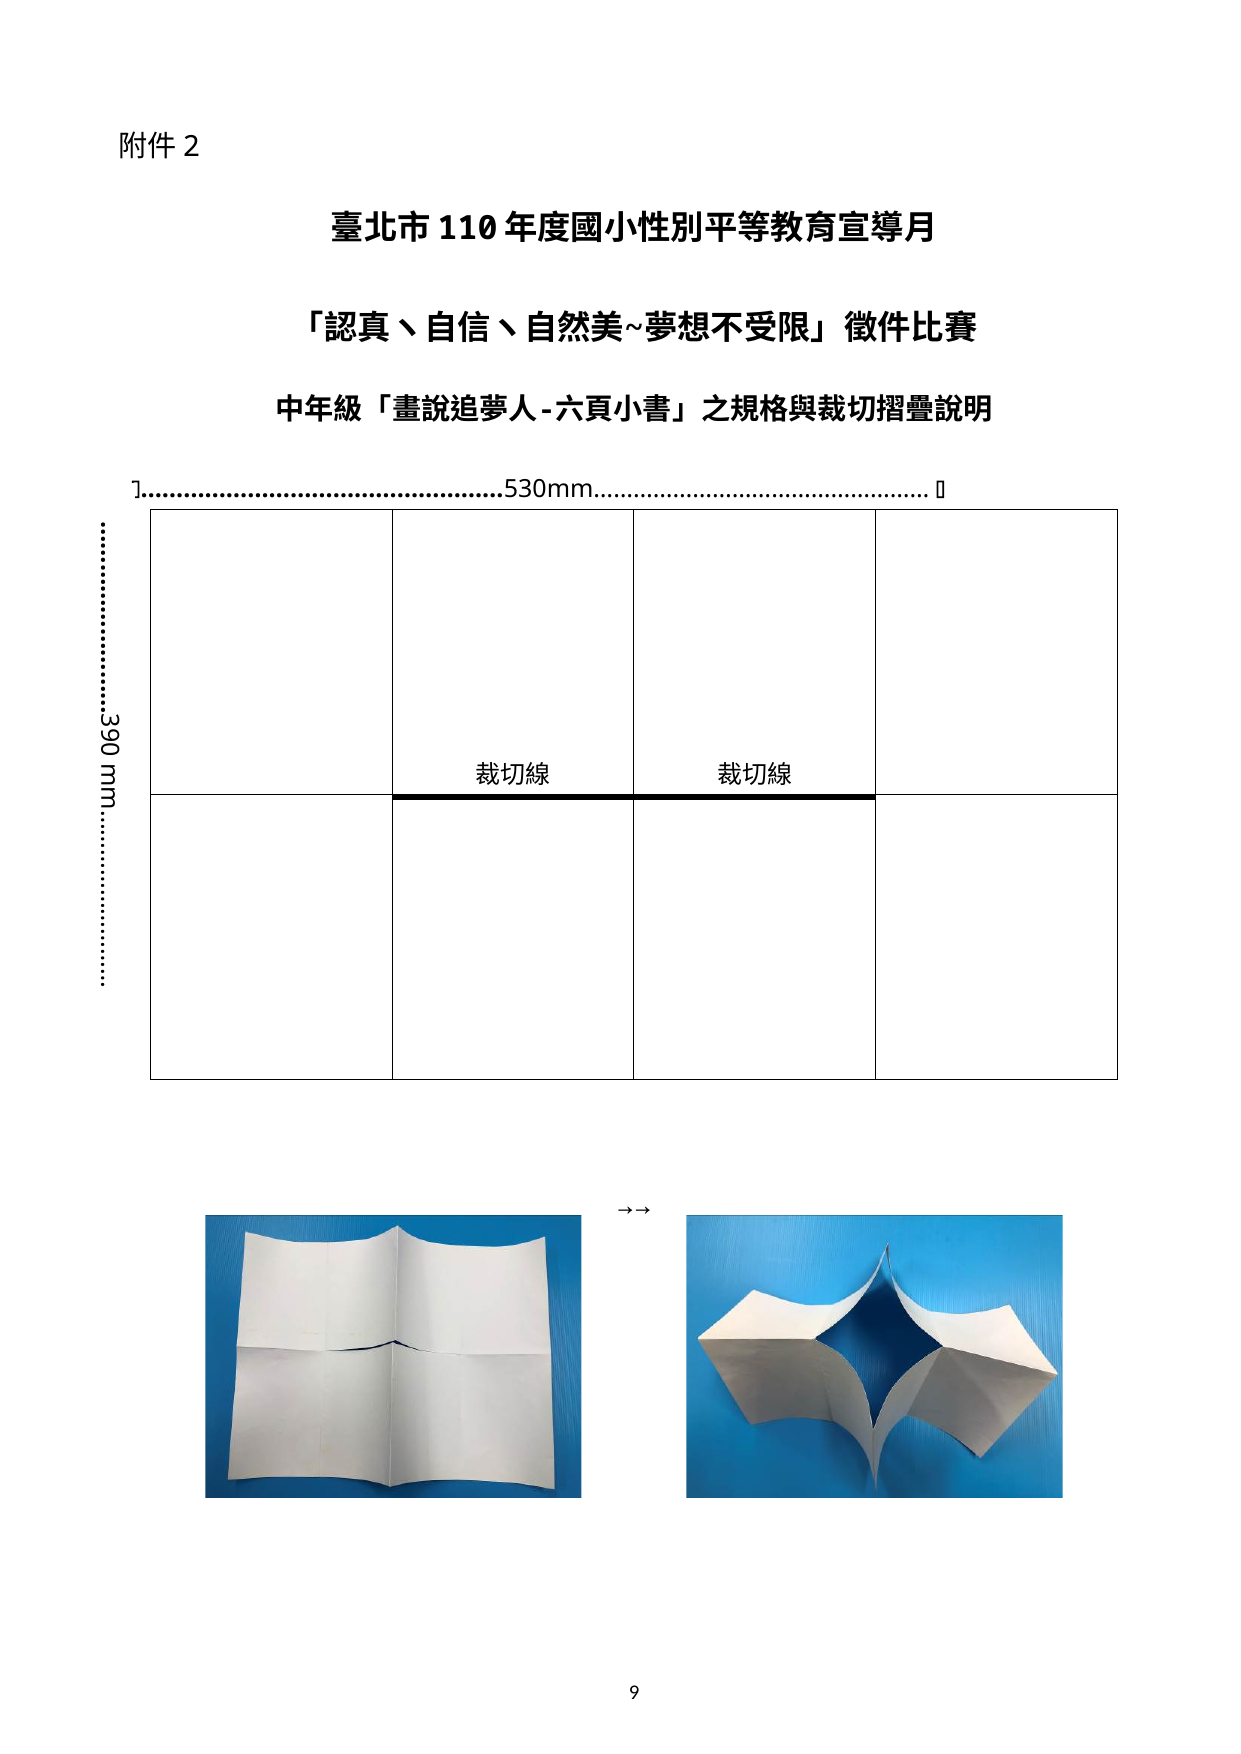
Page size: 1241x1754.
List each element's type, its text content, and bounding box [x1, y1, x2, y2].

table_cell [393, 800, 633, 1079]
text 中年級「畫說追夢人-六頁小書」之規格與裁切摺疊說明 [118, 365, 1150, 427]
text 「認真ヽ自信ヽ自然美~夢想不受限」徵件比賽 [118, 284, 1150, 346]
table_cell [634, 800, 875, 1079]
table_cell [151, 795, 392, 1079]
text 附件2 [118, 102, 1150, 165]
table_header 裁切線 [634, 510, 875, 794]
text ………………………390 mm………………………  [94, 498, 128, 1079]
table_header [876, 510, 1117, 794]
text ……………………………………………530mm……………………………………………  [53, 446, 1150, 1094]
table_header 裁切線 [393, 510, 633, 794]
table_header [151, 510, 392, 794]
text 臺北市110年度國小性別平等教育宣導月 [118, 184, 1150, 246]
text →→ [118, 1143, 1150, 1518]
table_cell [876, 795, 1117, 1079]
